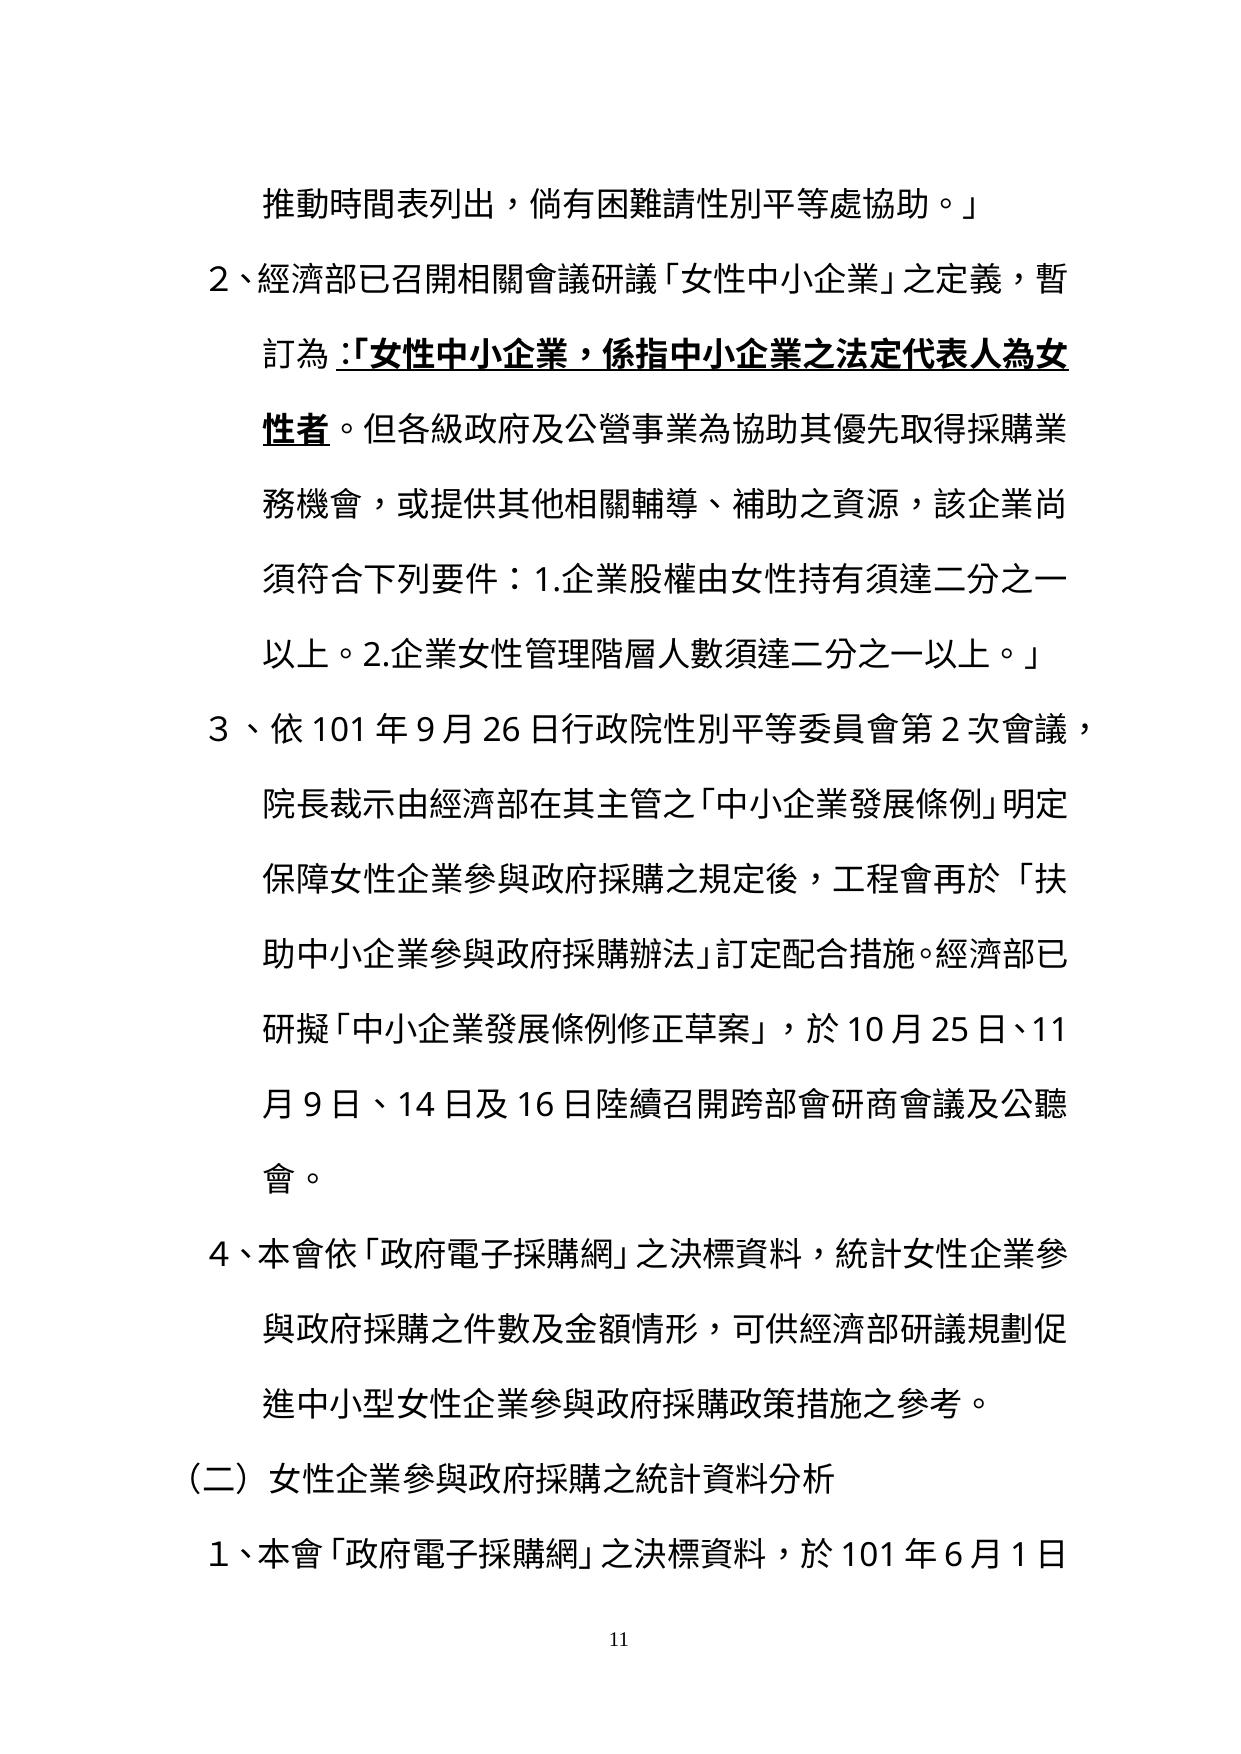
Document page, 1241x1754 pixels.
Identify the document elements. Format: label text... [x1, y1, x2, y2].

text ４、本會依「政府電子採購網」之決標資料，統計女性企業參與政府採購之件數及金額情形，可供經濟部研議規劃促進中小型女性企業參與政府採購政策措施之參考。 [169, 1214, 1069, 1439]
text ３、依101年9月26日行政院性別平等委員會第2次會議，院長裁示由經濟部在其主管之「中小企業發展條例」明定保障女性企業參與政府採購之規定後，工程會再於「扶助中小企業參與政府採購辦法」訂定配合措施。經濟部已研擬「中小企業發展條例修正草案」，於10月25日、11月9日、14日及16日陸續召開跨部會研商會議及公聽會。 [169, 689, 1069, 1214]
text （二）女性企業參與政府採購之統計資料分析 [169, 1439, 1069, 1514]
text １、本會「政府電子採購網」之決標資料，於101年6月1日起已可透過經濟部商業司「商工登記資料公示查詢系統」，取得得標廠商負責人之性別資料，目前暫以得標廠商法定代表人為女性之廠商，稱為女性企業。 [169, 1514, 1069, 1589]
text ２、經濟部已召開相關會議研議「女性中小企業」之定義，暫訂為：「女性中小企業，係指中小企業之法定代表人為女性者。但各級政府及公營事業為協助其優先取得採購業務機會，或提供其他相關輔導、補助之資源，該企業尚須符合下列要件：1.企業股權由女性持有須達二分之一以上。2.企業女性管理階層人數須達二分之一以上。」 [169, 239, 1069, 689]
text 推動時間表列出，倘有困難請性別平等處協助。」 [169, 164, 1069, 239]
